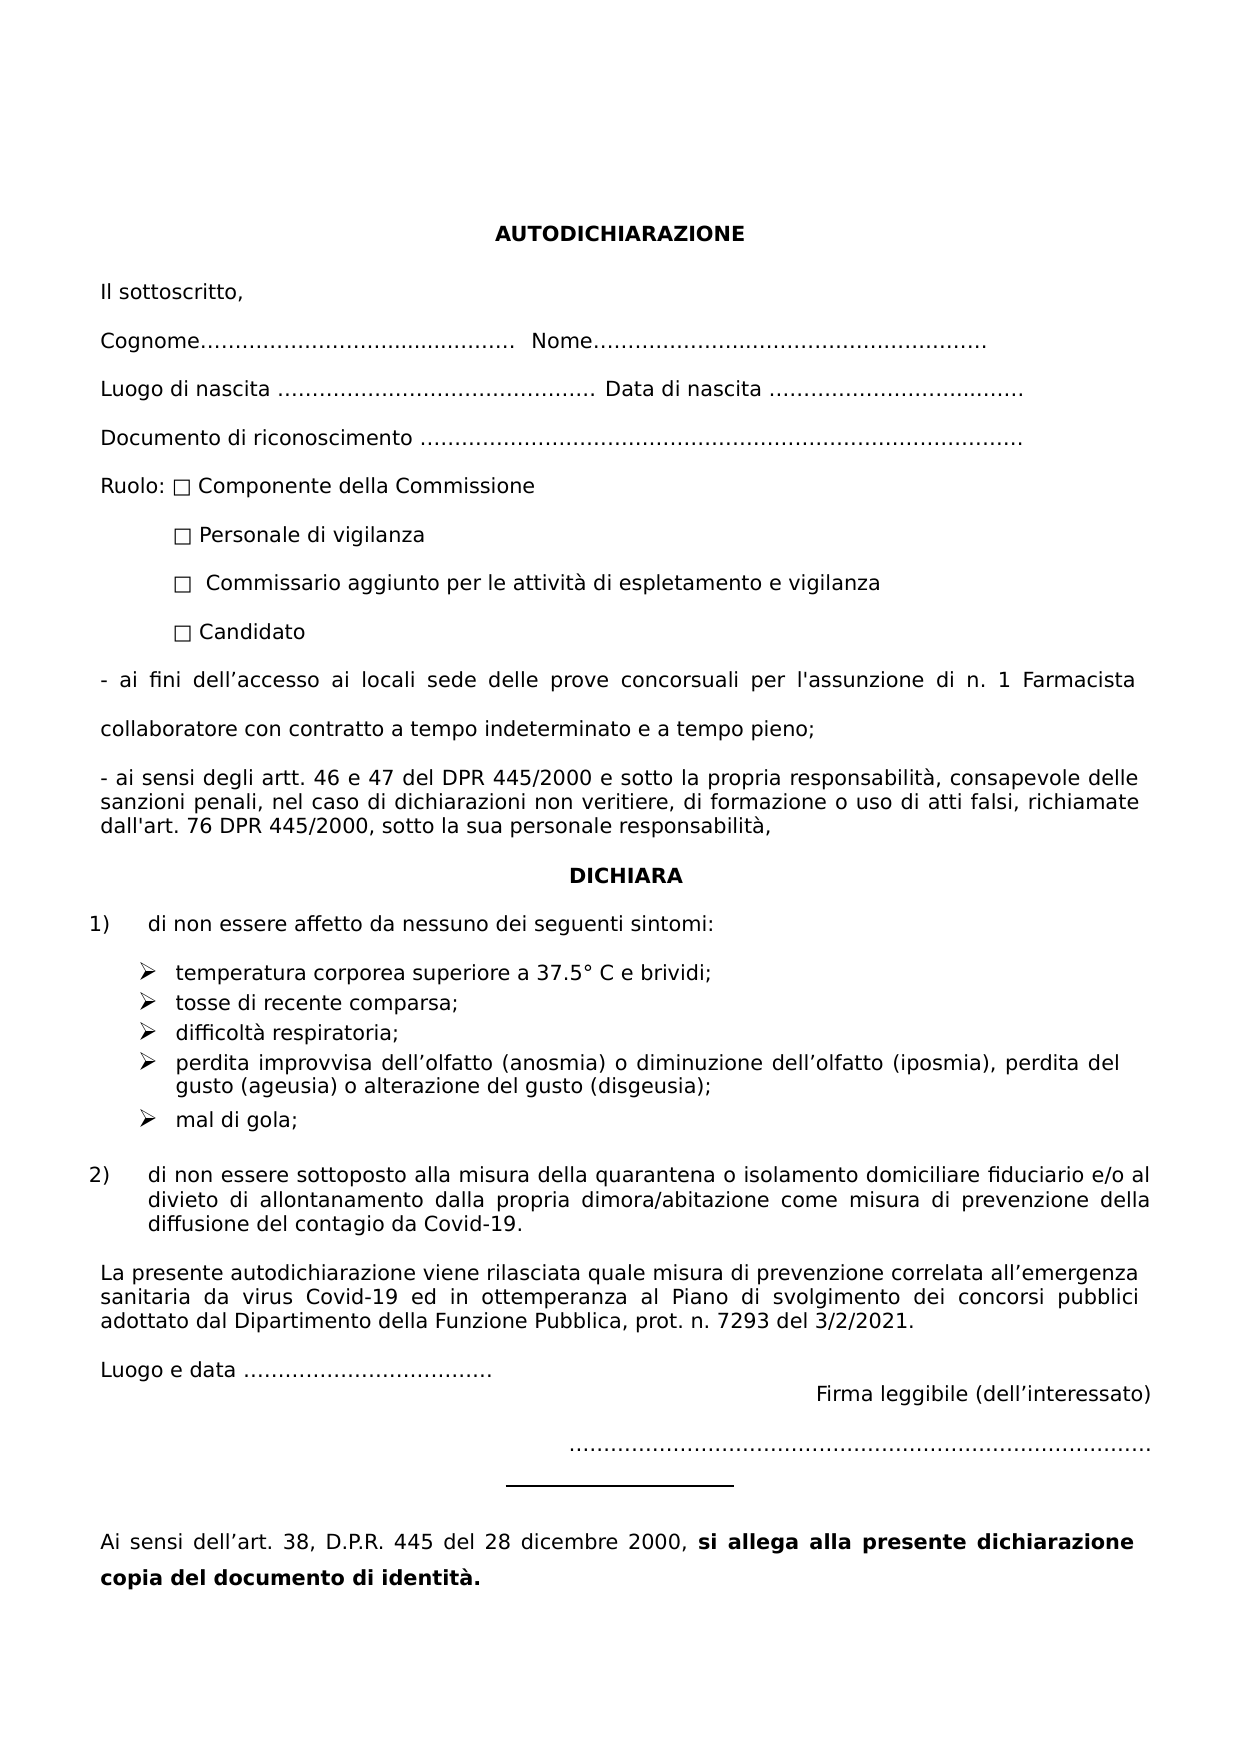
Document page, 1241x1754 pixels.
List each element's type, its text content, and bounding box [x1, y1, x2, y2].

list difficoltà respiratoria; [138, 1022, 1121, 1045]
text Ruolo: □ Componente della Commissione [100, 474, 1031, 498]
text Ai sensi dell’art. 38, D.P.R. 445 del 28 dicembre 2000, si allega alla presente dichiarazione copia del documento di identità. [100, 1530, 1134, 1590]
list mal di gola; [138, 1104, 1152, 1133]
text Luogo e data ……………………………… [100, 1358, 1152, 1382]
list di non essere affetto da nessuno dei seguenti sintomi: [89, 912, 1152, 937]
text AUTODICHIARAZIONE [459, 222, 781, 246]
text DICHIARA [100, 864, 1152, 888]
text - ai fini dell’accesso ai locali sede delle prove concorsuali per l'assunzione di n. 1 Farmacista collaboratore con contratto a tempo indeterminato e a tempo pieno; [100, 668, 1137, 741]
text □ Candidato [100, 620, 1031, 644]
text Documento di riconoscimento …………………………………………………………………………… [100, 426, 1152, 450]
list tosse di recente comparsa; [138, 992, 1121, 1015]
text Il sottoscritto, [100, 280, 1152, 304]
text ………………………………………………………………………… [100, 1432, 1152, 1456]
list perdita improvvisa dell’olfatto (anosmia) o diminuzione dell’olfatto (iposmia), perdita del gusto (ageusia) o alterazione del gusto (disgeusia); [138, 1051, 1121, 1098]
list temperatura corporea superiore a 37.5° C e brividi; [138, 962, 1121, 986]
list di non essere sottoposto alla misura della quarantena o isolamento domiciliare fiduciario e/o al divieto di allontanamento dalla propria dimora/abitazione come misura di prevenzione della diffusione del contagio da Covid-19. [89, 1163, 1152, 1236]
text - ai sensi degli artt. 46 e 47 del DPR 445/2000 e sotto la propria responsabilità, consapevole delle sanzioni penali, nel caso di dichiarazioni non veritiere, di formazione o uso di atti falsi, richiamate dall'art. 76 DPR 445/2000, sotto la sua personale responsabilità, [100, 766, 1140, 838]
text Cognome………………………..........……… Nome…………………..……………….…………… [100, 329, 1152, 353]
text □ Commissario aggiunto per le attività di espletamento e vigilanza [100, 571, 1031, 596]
text Luogo di nascita …………….………………………… Data di nascita ………………………...……. [100, 377, 1152, 401]
text Firma leggibile (dell’interessato) [100, 1382, 1152, 1407]
text La presente autodichiarazione viene rilasciata quale misura di prevenzione correlata all’emergenza sanitaria da virus Covid-19 ed in ottemperanza al Piano di svolgimento dei concorsi pubblici adottato dal Dipartimento della Funzione Pubblica, prot. n. 7293 del 3/2/2021. [100, 1261, 1140, 1334]
text □ Personale di vigilanza [100, 523, 1031, 547]
